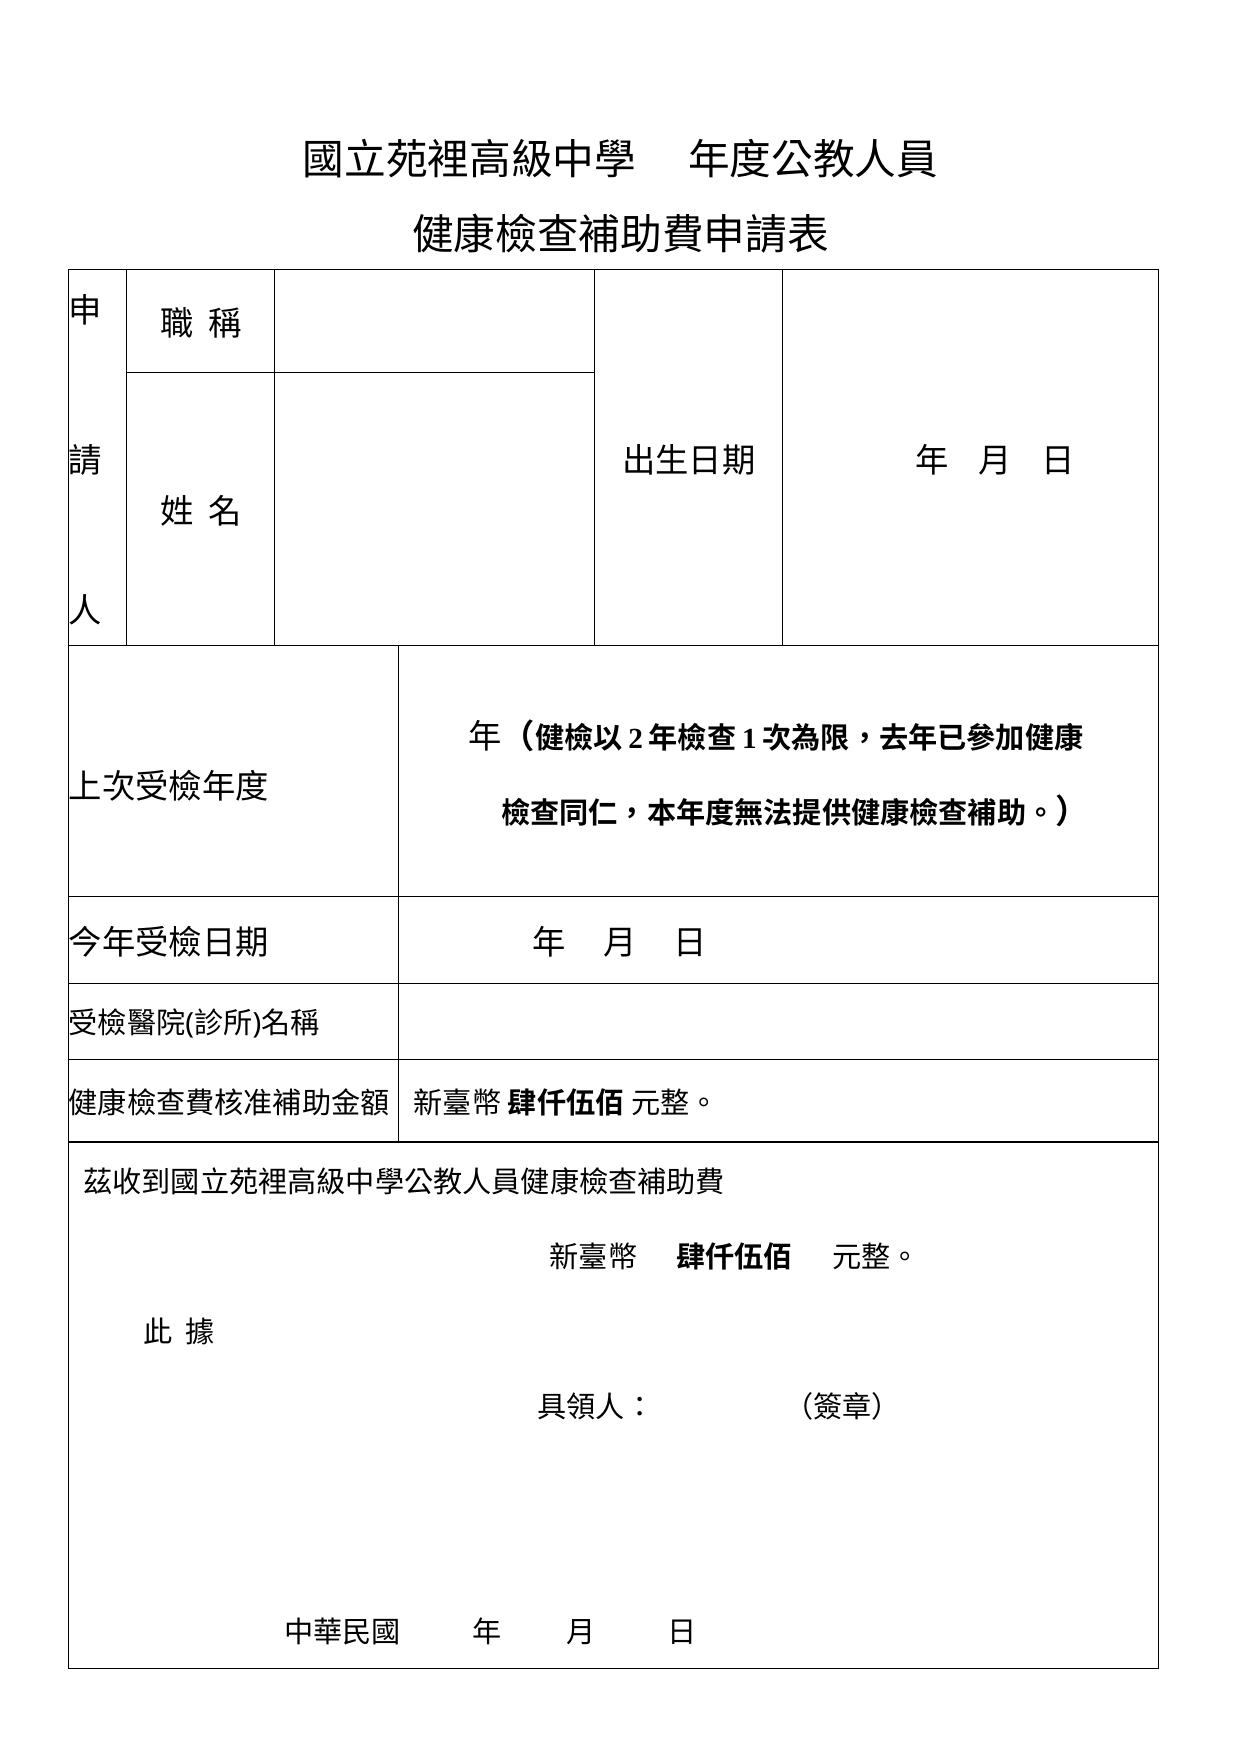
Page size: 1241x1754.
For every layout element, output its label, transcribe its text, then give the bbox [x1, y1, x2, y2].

table_header 申 請 人 [69, 270, 126, 645]
table_cell 姓 名 [127, 373, 274, 645]
table_cell 茲收到國立苑裡高級中學公教人員健康檢查補助費 新臺幣 肆仟伍佰 元整。 此 據 具領人： （簽章） 中華民國 年 月 日 [69, 1143, 1158, 1667]
text 國立苑裡高級中學 年度公教人員 [118, 119, 1122, 194]
table_header 職 稱 [127, 270, 274, 372]
table_cell 受檢醫院(診所)名稱 [69, 984, 398, 1059]
table_cell [275, 373, 594, 645]
table_cell 新臺幣 肆仟伍佰 元整。 [399, 1060, 1158, 1141]
table_cell 今年受檢日期 [69, 897, 398, 983]
table_cell 上次受檢年度 [69, 646, 398, 896]
text 健康檢查補助費申請表 [118, 194, 1122, 269]
table_cell 健康檢查費核准補助金額 [69, 1060, 398, 1141]
table_cell 年（健檢以2年檢查1次為限，去年已參加健康 檢查同仁，本年度無法提供健康檢查補助。） [399, 646, 1158, 896]
table_cell [399, 984, 1158, 1059]
table_header [275, 270, 594, 372]
table_header 出生日期 [595, 270, 782, 645]
table_header 年 月 日 [783, 270, 1158, 645]
table_cell 年 月 日 [399, 897, 1158, 983]
